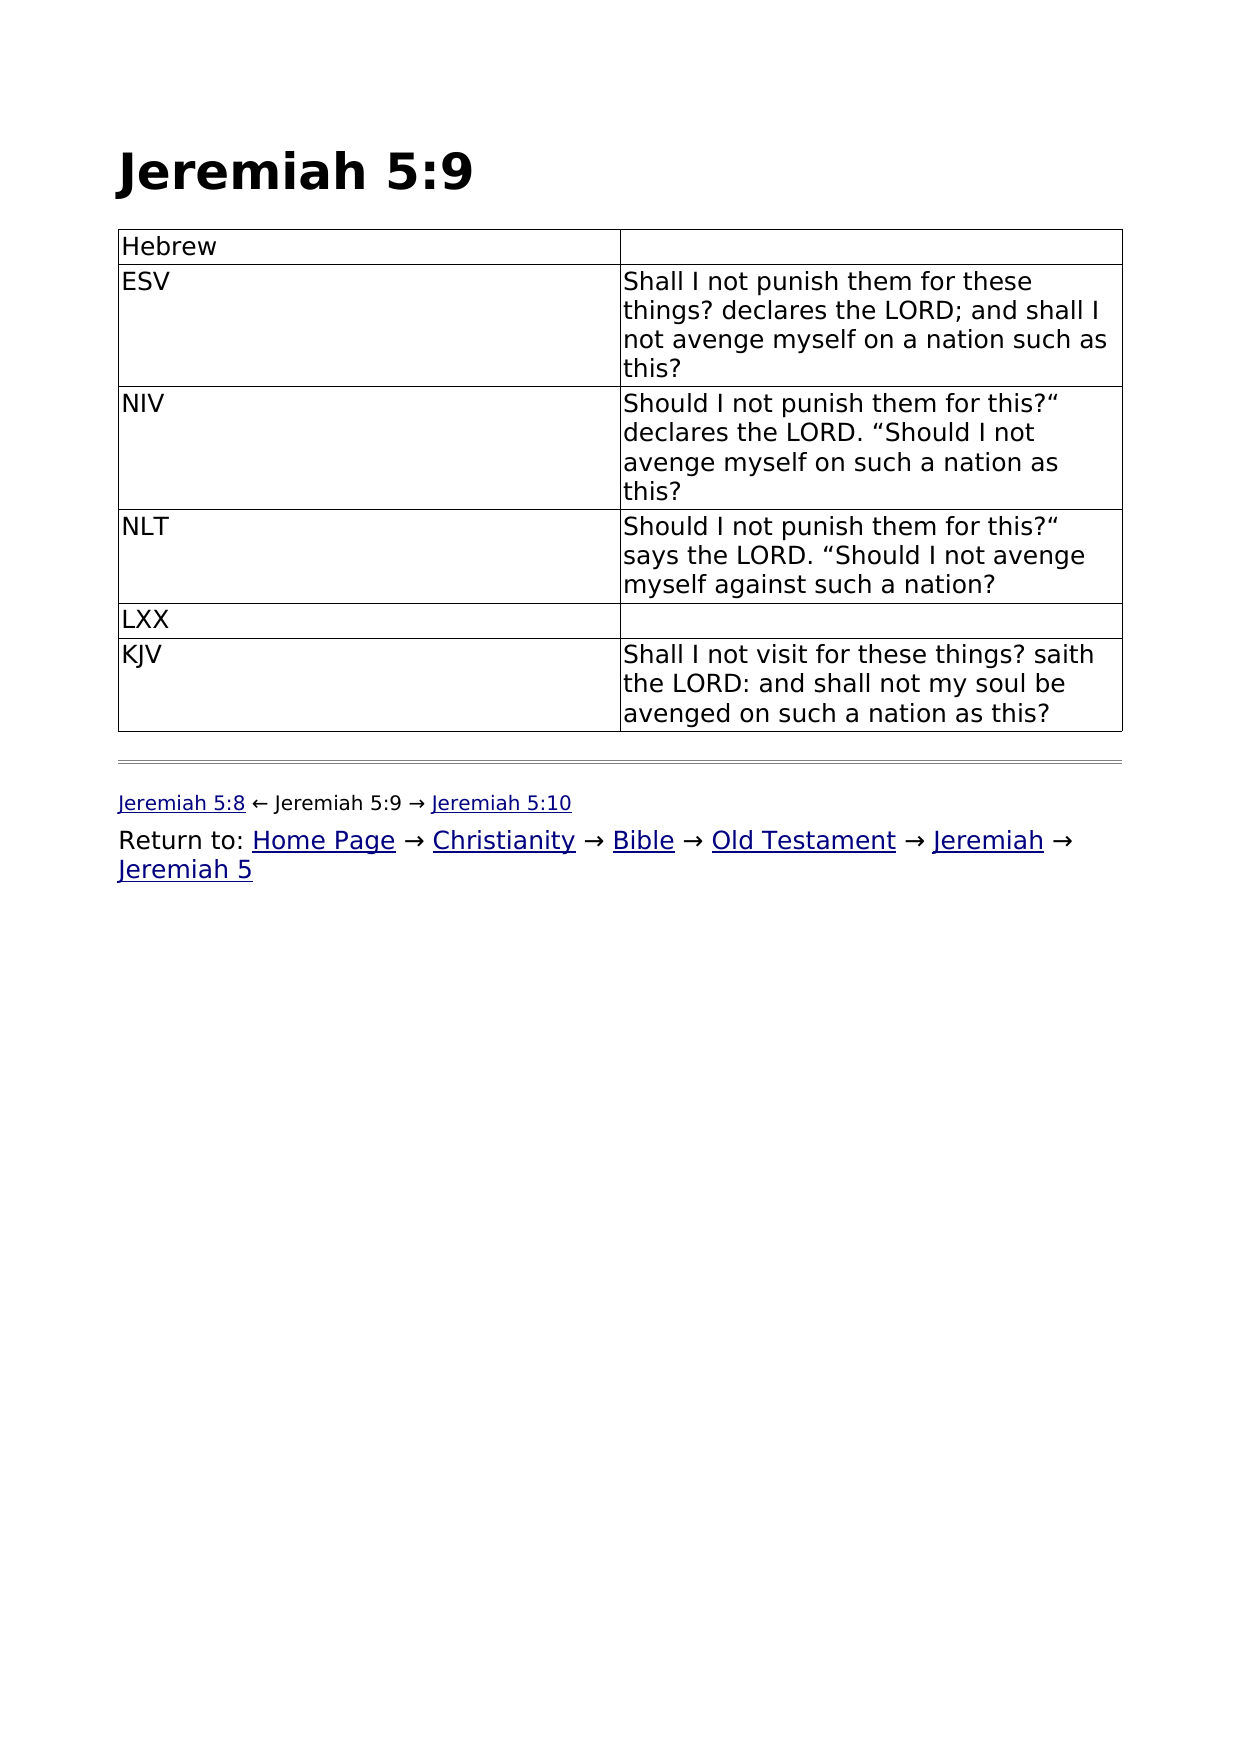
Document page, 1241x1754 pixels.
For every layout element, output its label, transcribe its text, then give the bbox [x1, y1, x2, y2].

text Jeremiah 5:8 ← Jeremiah 5:9 → Jeremiah 5:10 [118, 792, 1122, 826]
table_header [621, 230, 1122, 264]
table_cell LXX [119, 604, 620, 637]
table_cell Should I not punish them for this?“ says the LORD. “Should I not avenge myself against such a nation? [621, 510, 1122, 602]
text Return to: Home Page → Christianity → Bible → Old Testament → Jeremiah → Jeremiah 5 [118, 826, 1122, 884]
table_cell Shall I not visit for these things? saith the LORD: and shall not my soul be avenged on such a nation as this? [621, 639, 1122, 731]
subtitle Jeremiah 5:9 [118, 143, 1122, 201]
table_header Hebrew [119, 230, 620, 264]
table_cell [621, 604, 1122, 637]
table_cell ESV [119, 265, 620, 386]
table_cell NLT [119, 510, 620, 602]
table_cell Shall I not punish them for these things? declares the LORD; and shall I not avenge myself on a nation such as this? [621, 265, 1122, 386]
table_cell KJV [119, 639, 620, 731]
table_cell Should I not punish them for this?“ declares the LORD. “Should I not avenge myself on such a nation as this? [621, 387, 1122, 509]
table_cell NIV [119, 387, 620, 509]
